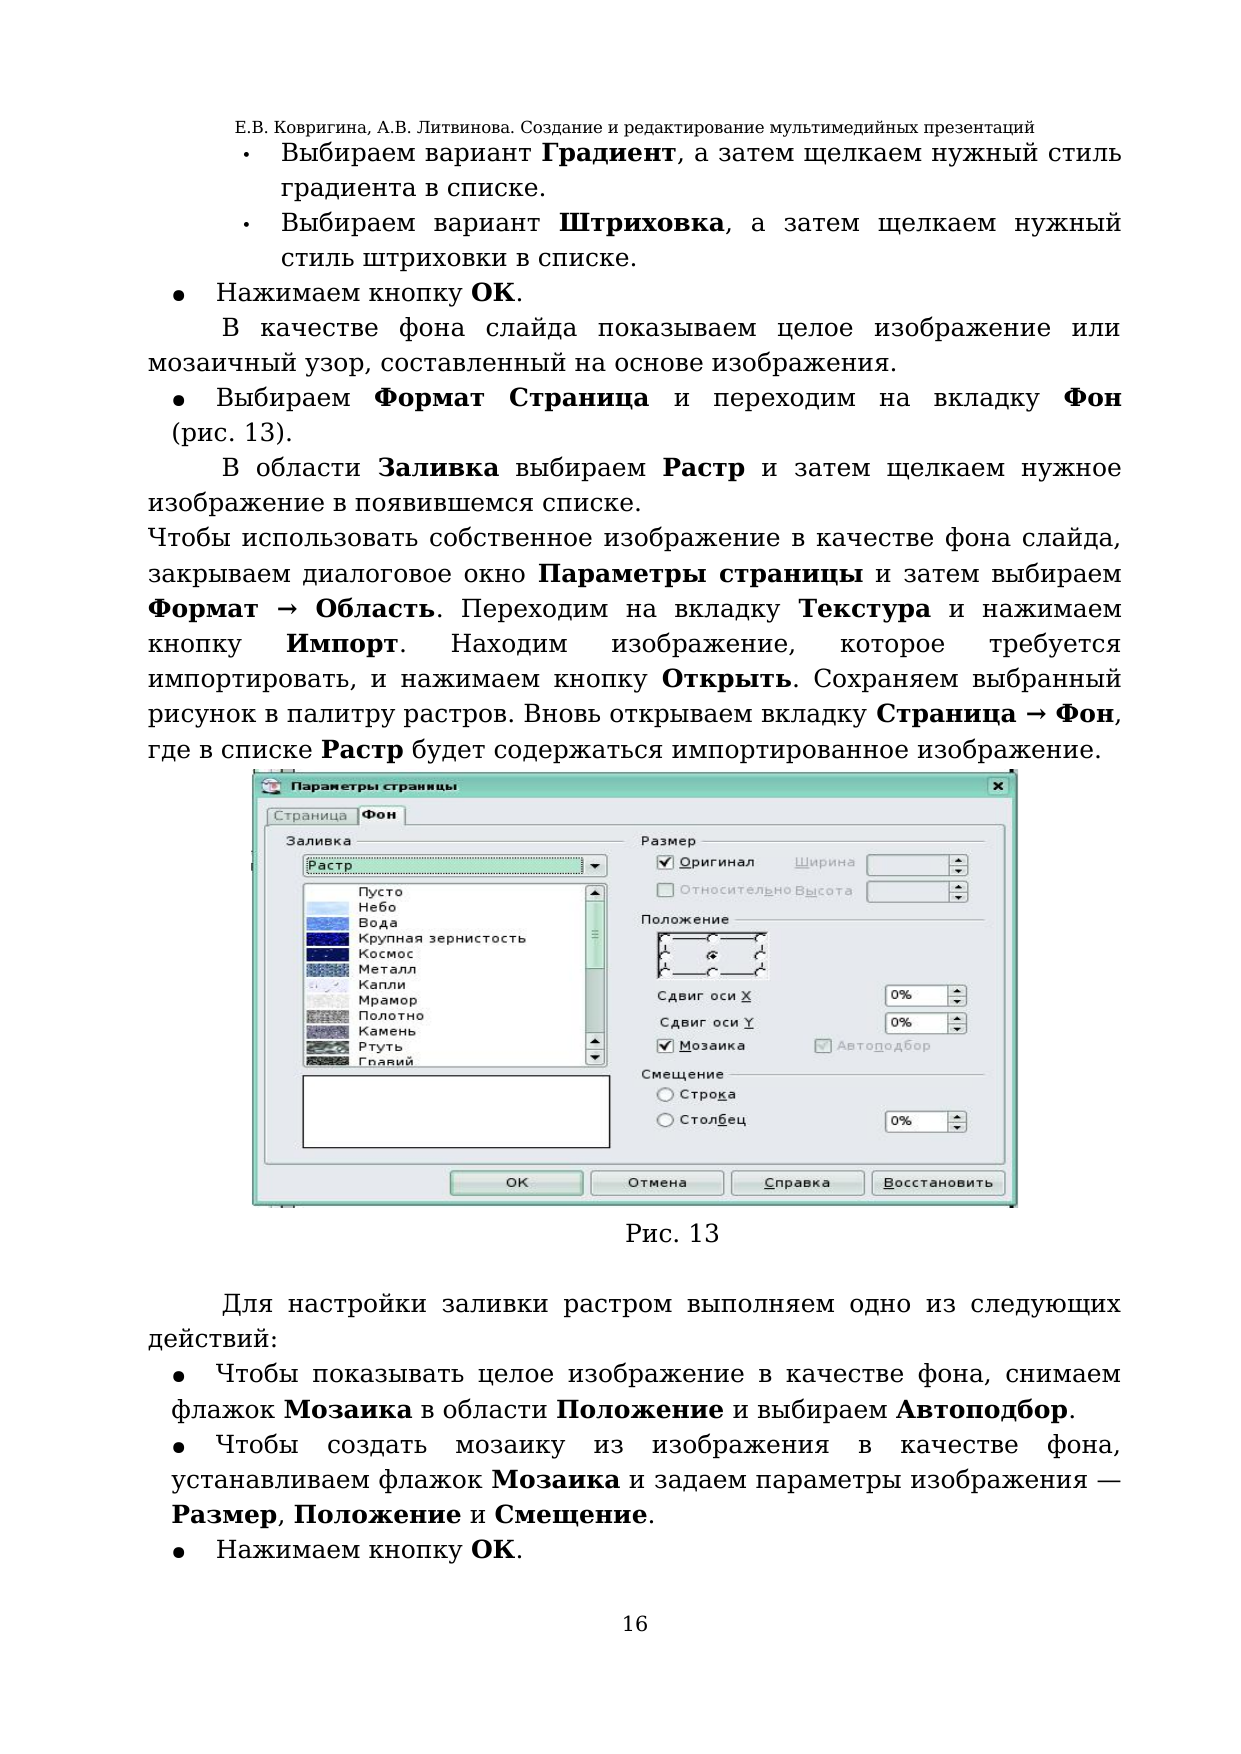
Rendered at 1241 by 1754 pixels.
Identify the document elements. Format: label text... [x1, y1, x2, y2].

list Выбираем вариант Штриховка, а затем щелкаем нужный стиль штриховки в списке. [243, 208, 1122, 272]
text Для настройки заливки растром выполняем одно из следующих действий: [148, 1289, 1122, 1354]
list Выбираем вариант Градиент, а затем щелкаем нужный стиль градиента в списке. [243, 137, 1122, 202]
list Нажимаем кнопку ОК. [148, 278, 1122, 307]
list Выбираем Формат Страница и переходим на вкладку Фон (рис. 13). [148, 383, 1122, 447]
list Нажимаем кнопку ОК. [148, 1535, 1122, 1564]
list Чтобы создать мозаику из изображения в качестве фона, устанавливаем флажок Мозаика и задаем параметры изображения — Размер, Положение и Смещение. [148, 1430, 1122, 1529]
text В качестве фона слайда показываем целое изображение или мозаичный узор, составленный на основе изображения. [148, 313, 1122, 377]
text В области Заливка выбираем Растр и затем щелкаем нужное изображение в появившемся списке. [148, 453, 1122, 518]
list Чтобы показывать целое изображение в качестве фона, снимаем флажок Мозаика в области Положение и выбираем Автоподбор. [148, 1359, 1122, 1424]
picture [251, 769, 1019, 1208]
list Рис. 13 [185, 1219, 1122, 1249]
text Чтобы использовать собственное изображение в качестве фона слайда, закрываем диалоговое окно Параметры страницы и затем выбираем Формат → Область. Переходим на вкладку Текстура и нажимаем кнопку Импорт. Находим изображение, которое требуется импортировать, и нажимаем кнопку Открыть. Сохраняем выбранный рисунок в палитру растров. Вновь открываем вкладку Страница → Фон, где в списке Растр будет содержаться импортированное изображение. [148, 523, 1122, 764]
